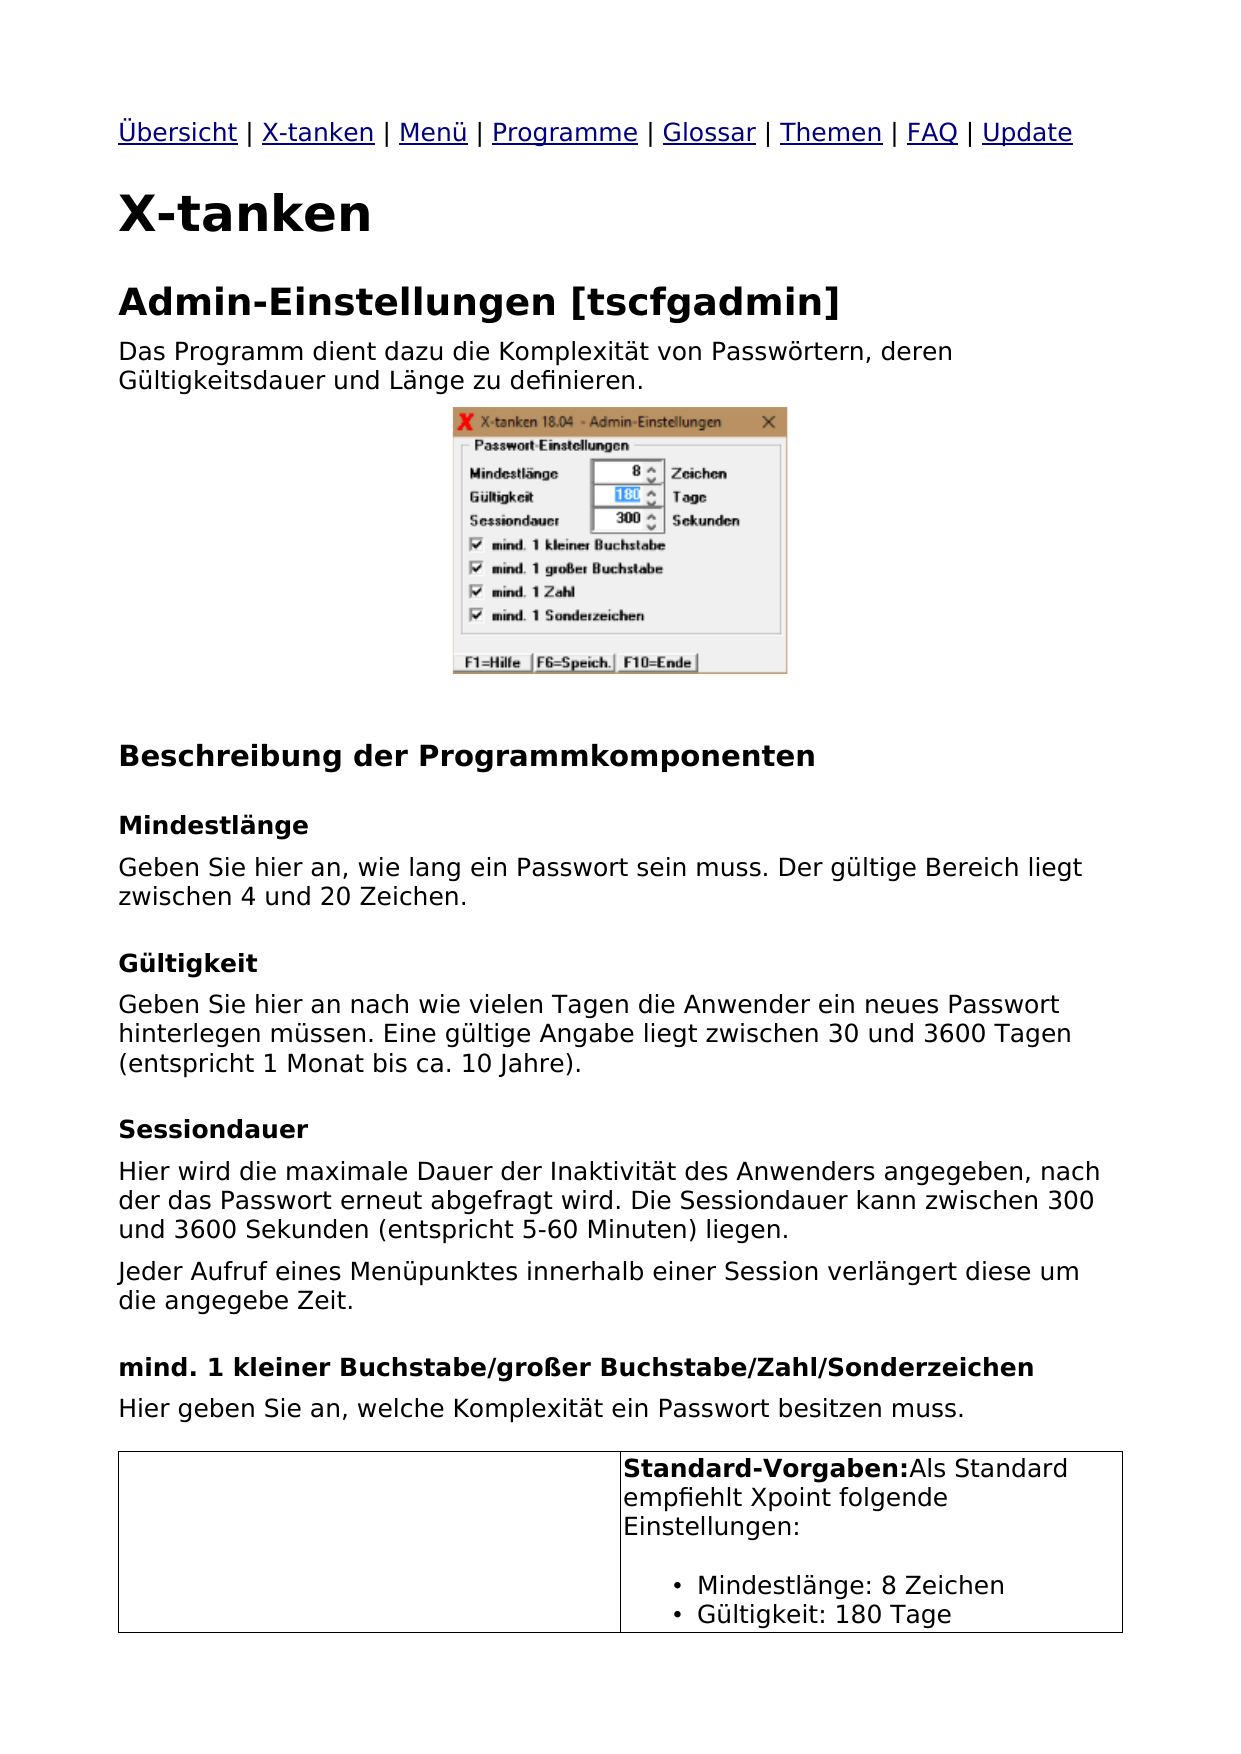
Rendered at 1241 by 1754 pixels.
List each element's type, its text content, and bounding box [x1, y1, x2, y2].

subtitle Mindestlänge [118, 811, 1122, 840]
subtitle Sessiondauer [118, 1115, 1122, 1144]
subtitle Beschreibung der Programmkomponenten [118, 740, 1122, 774]
text Geben Sie hier an nach wie vielen Tagen die Anwender ein neues Passwort hinterlegen müssen. Eine gültige Angabe liegt zwischen 30 und 3600 Tagen (entspricht 1 Monat bis ca. 10 Jahre). [118, 990, 1122, 1078]
text Übersicht | X-tanken | Menü | Programme | Glossar | Themen | FAQ | Update [118, 118, 1122, 147]
subtitle Admin-Einstellungen [tscfgadmin] [118, 281, 1122, 324]
text Hier geben Sie an, welche Komplexität ein Passwort besitzen muss. [118, 1394, 1122, 1424]
text Geben Sie hier an, wie lang ein Passwort sein muss. Der gültige Bereich liegt zwischen 4 und 20 Zeichen. [118, 853, 1122, 911]
text Jeder Aufruf eines Menüpunktes innerhalb einer Session verlängert diese um die angegebe Zeit. [118, 1257, 1122, 1315]
table_header Standard-Vorgaben:Als Standard empfiehlt Xpoint folgende Einstellungen: Mindestlänge: 8 Zeichen Gültigkeit: 180 Tage Sessiondauer: 300 Sekunden jeweils mindestens 1 Zeichen aus den vier Gruppen [621, 1452, 1122, 1632]
subtitle X-tanken [118, 185, 1122, 243]
text Das Programm dient dazu die Komplexität von Passwörtern, deren Gültigkeitsdauer und Länge zu definieren. [118, 337, 1122, 395]
subtitle mind. 1 kleiner Buchstabe/großer Buchstabe/Zahl/Sonderzeichen [118, 1353, 1122, 1382]
subtitle Gültigkeit [118, 949, 1122, 978]
table_header [119, 1452, 620, 1632]
text Hier wird die maximale Dauer der Inaktivität des Anwenders angegeben, nach der das Passwort erneut abgefragt wird. Die Sessiondauer kann zwischen 300 und 3600 Sekunden (entspricht 5-60 Minuten) liegen. [118, 1157, 1122, 1244]
picture [452, 407, 788, 674]
